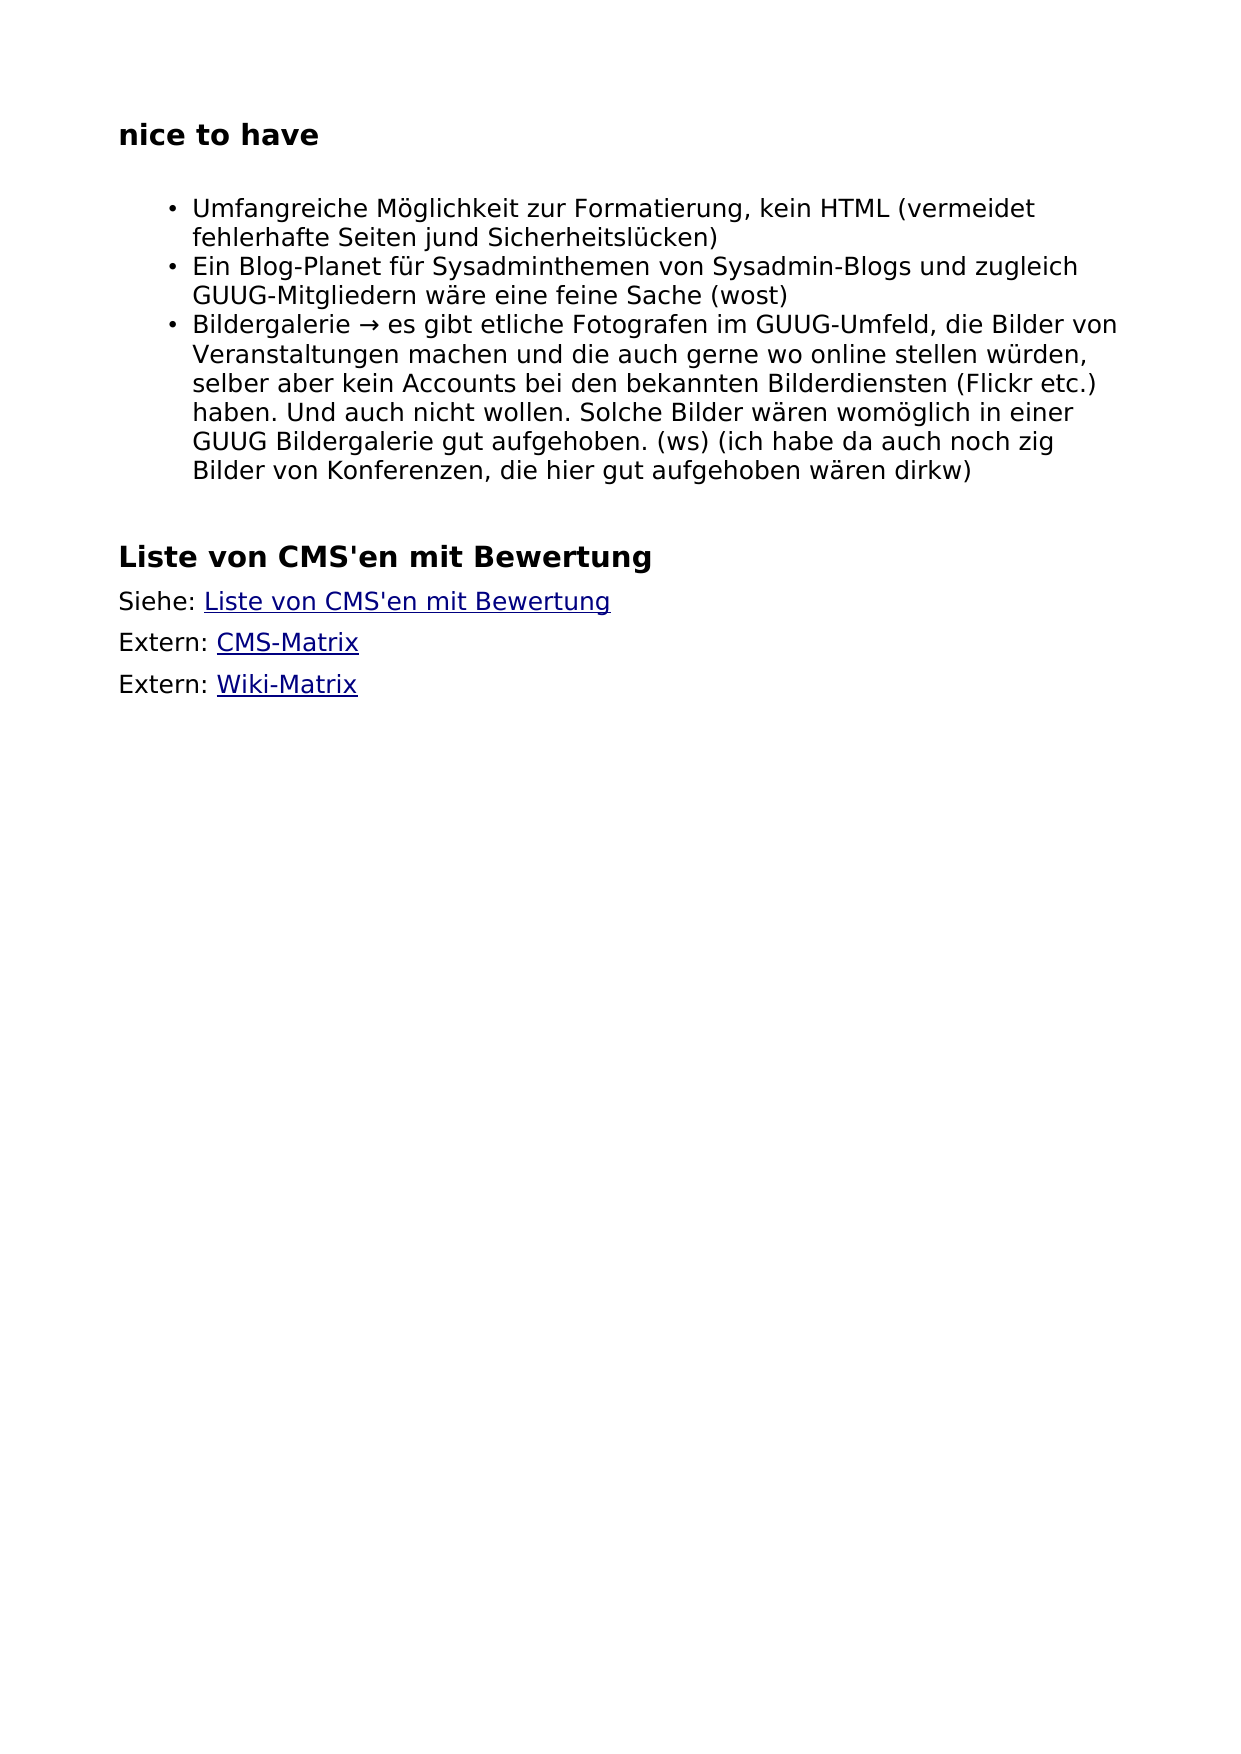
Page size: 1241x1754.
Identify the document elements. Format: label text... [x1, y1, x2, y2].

text Extern: CMS-Matrix [118, 628, 1122, 657]
text Extern: Wiki-Matrix [118, 670, 1122, 699]
list Ein Blog-Planet für Sysadminthemen von Sysadmin-Blogs und zugleich GUUG-Mitgliedern wäre eine feine Sache (wost) [177, 252, 1122, 311]
list Bildergalerie → es gibt etliche Fotografen im GUUG-Umfeld, die Bilder von Veranstaltungen machen und die auch gerne wo online stellen würden, selber aber kein Accounts bei den bekannten Bilderdiensten (Flickr etc.) haben. Und auch nicht wollen. Solche Bilder wären womöglich in einer GUUG Bildergalerie gut aufgehoben. (ws) (ich habe da auch noch zig Bilder von Konferenzen, die hier gut aufgehoben wären dirkw) [177, 311, 1122, 486]
text Siehe: Liste von CMS'en mit Bewertung [118, 587, 1122, 616]
subtitle nice to have [118, 118, 1122, 152]
list Umfangreiche Möglichkeit zur Formatierung, kein HTML (vermeidet fehlerhafte Seiten jund Sicherheitslücken) [177, 194, 1122, 252]
subtitle Liste von CMS'en mit Bewertung [118, 540, 1122, 574]
